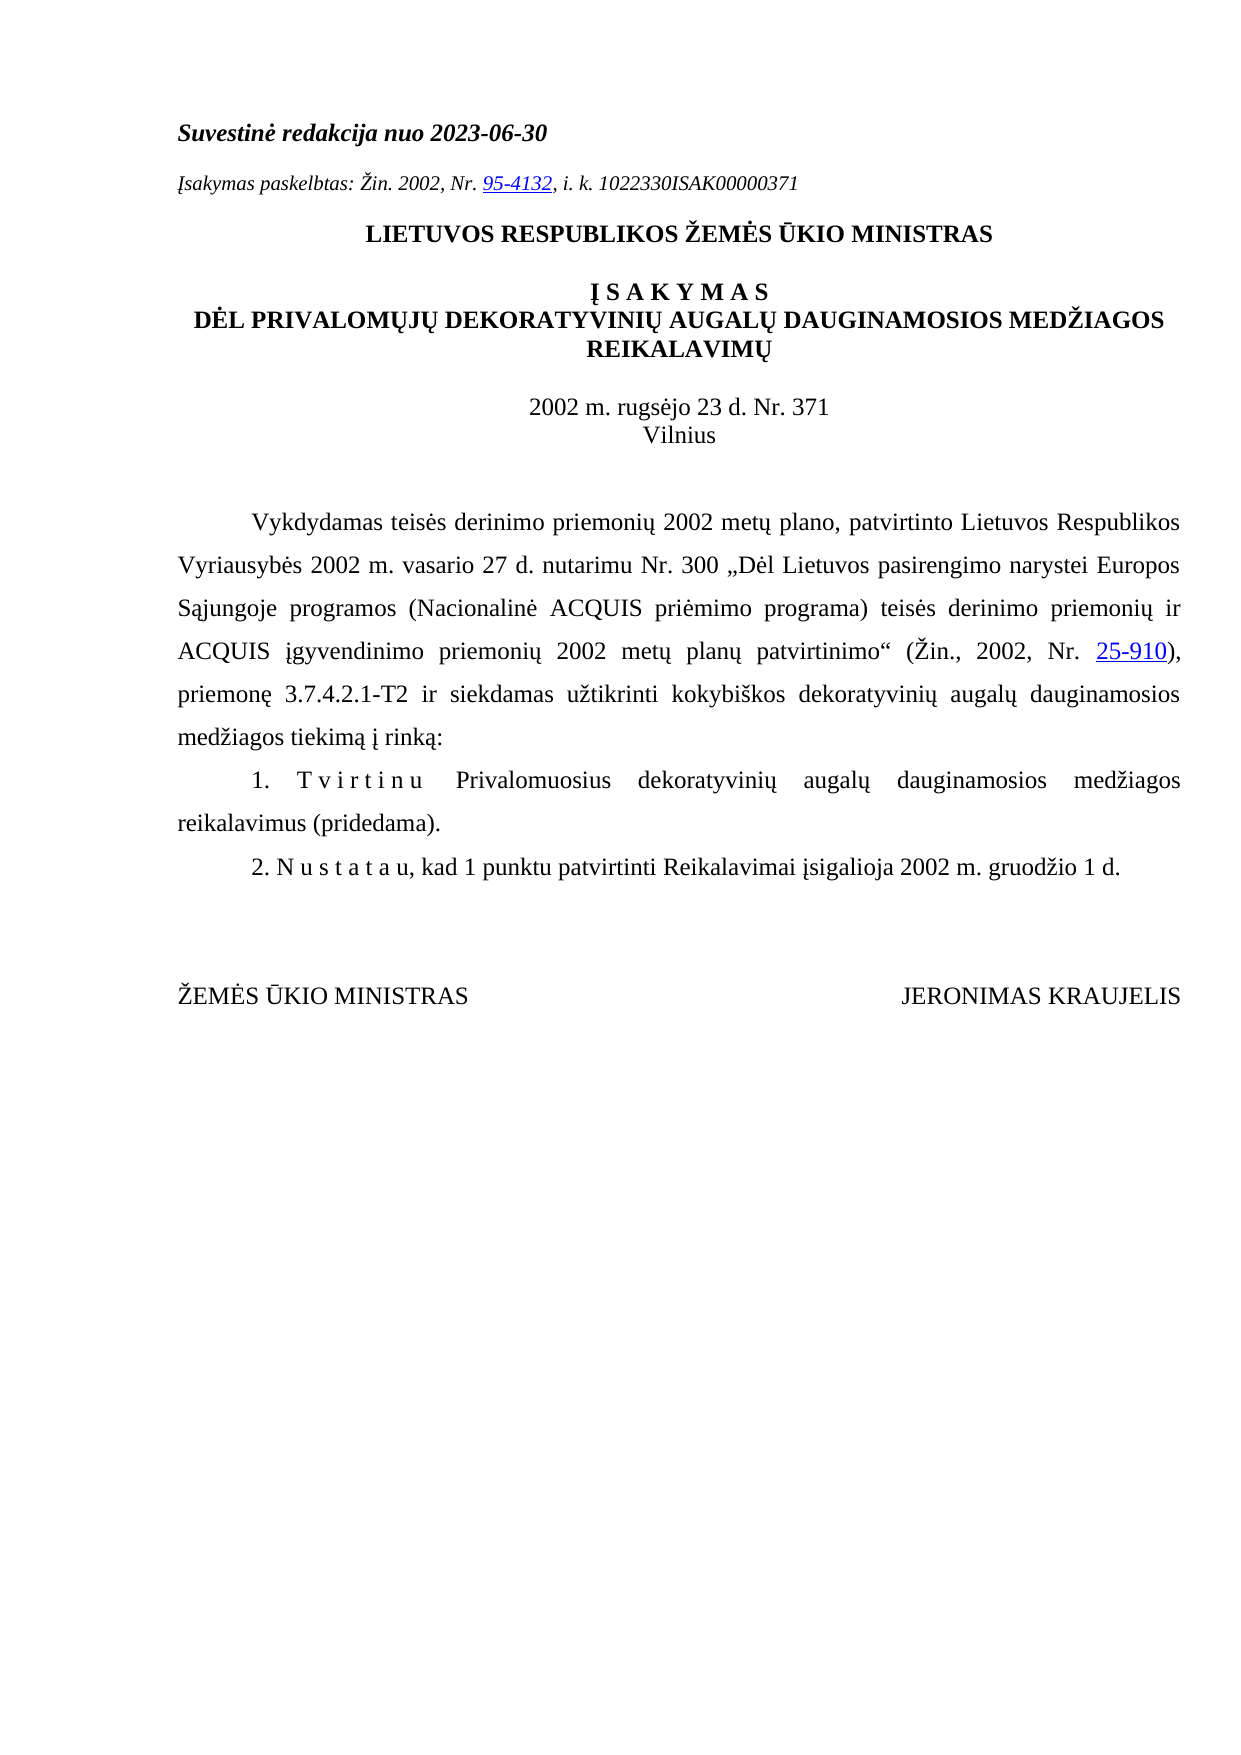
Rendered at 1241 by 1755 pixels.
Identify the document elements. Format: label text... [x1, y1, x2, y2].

text Įsakymas paskelbtas: Žin. 2002, Nr. 95-4132, i. k. 1022330ISAK00000371 [177, 171, 1181, 195]
text LIETUVOS RESPUBLIKOS ŽEMĖS ŪKIO MINISTRAS [177, 219, 1181, 248]
text 2. Nustatau, kad 1 punktu patvirtinti Reikalavimai įsigalioja 2002 m. gruodžio 1 d. [177, 852, 1181, 880]
text 2002 m. rugsėjo 23 d. Nr. 371 [177, 392, 1181, 420]
text Vykdydamas teisės derinimo priemonių 2002 metų plano, patvirtinto Lietuvos Respublikos Vyriausybės 2002 m. vasario 27 d. nutarimu Nr. 300 „Dėl Lietuvos pasirengimo narystei Europos Sąjungoje programos (Nacionalinė ACQUIS priėmimo programa) teisės derinimo priemonių ir ACQUIS įgyvendinimo priemonių 2002 metų planų patvirtinimo“ (Žin., 2002, Nr. 25-910), priemonę 3.7.4.2.1-T2 ir siekdamas užtikrinti kokybiškos dekoratyvinių augalų dauginamosios medžiagos tiekimą į rinką: [177, 507, 1181, 751]
text ŽEMĖS ŪKIO MINISTRAS JERONIMAS KRAUJELIS [177, 981, 1181, 1010]
text DĖL PRIVALOMŲJŲ DEKORATYVINIŲ AUGALŲ DAUGINAMOSIOS MEDŽIAGOS REIKALAVIMŲ [177, 305, 1181, 363]
text Suvestinė redakcija nuo 2023-06-30 [177, 118, 1181, 147]
text 1. Tvirtinu Privalomuosius dekoratyvinių augalų dauginamosios medžiagos reikalavimus (pridedama). [177, 765, 1181, 837]
text Vilnius [177, 420, 1181, 449]
text Į S A K Y M A S [177, 277, 1181, 305]
